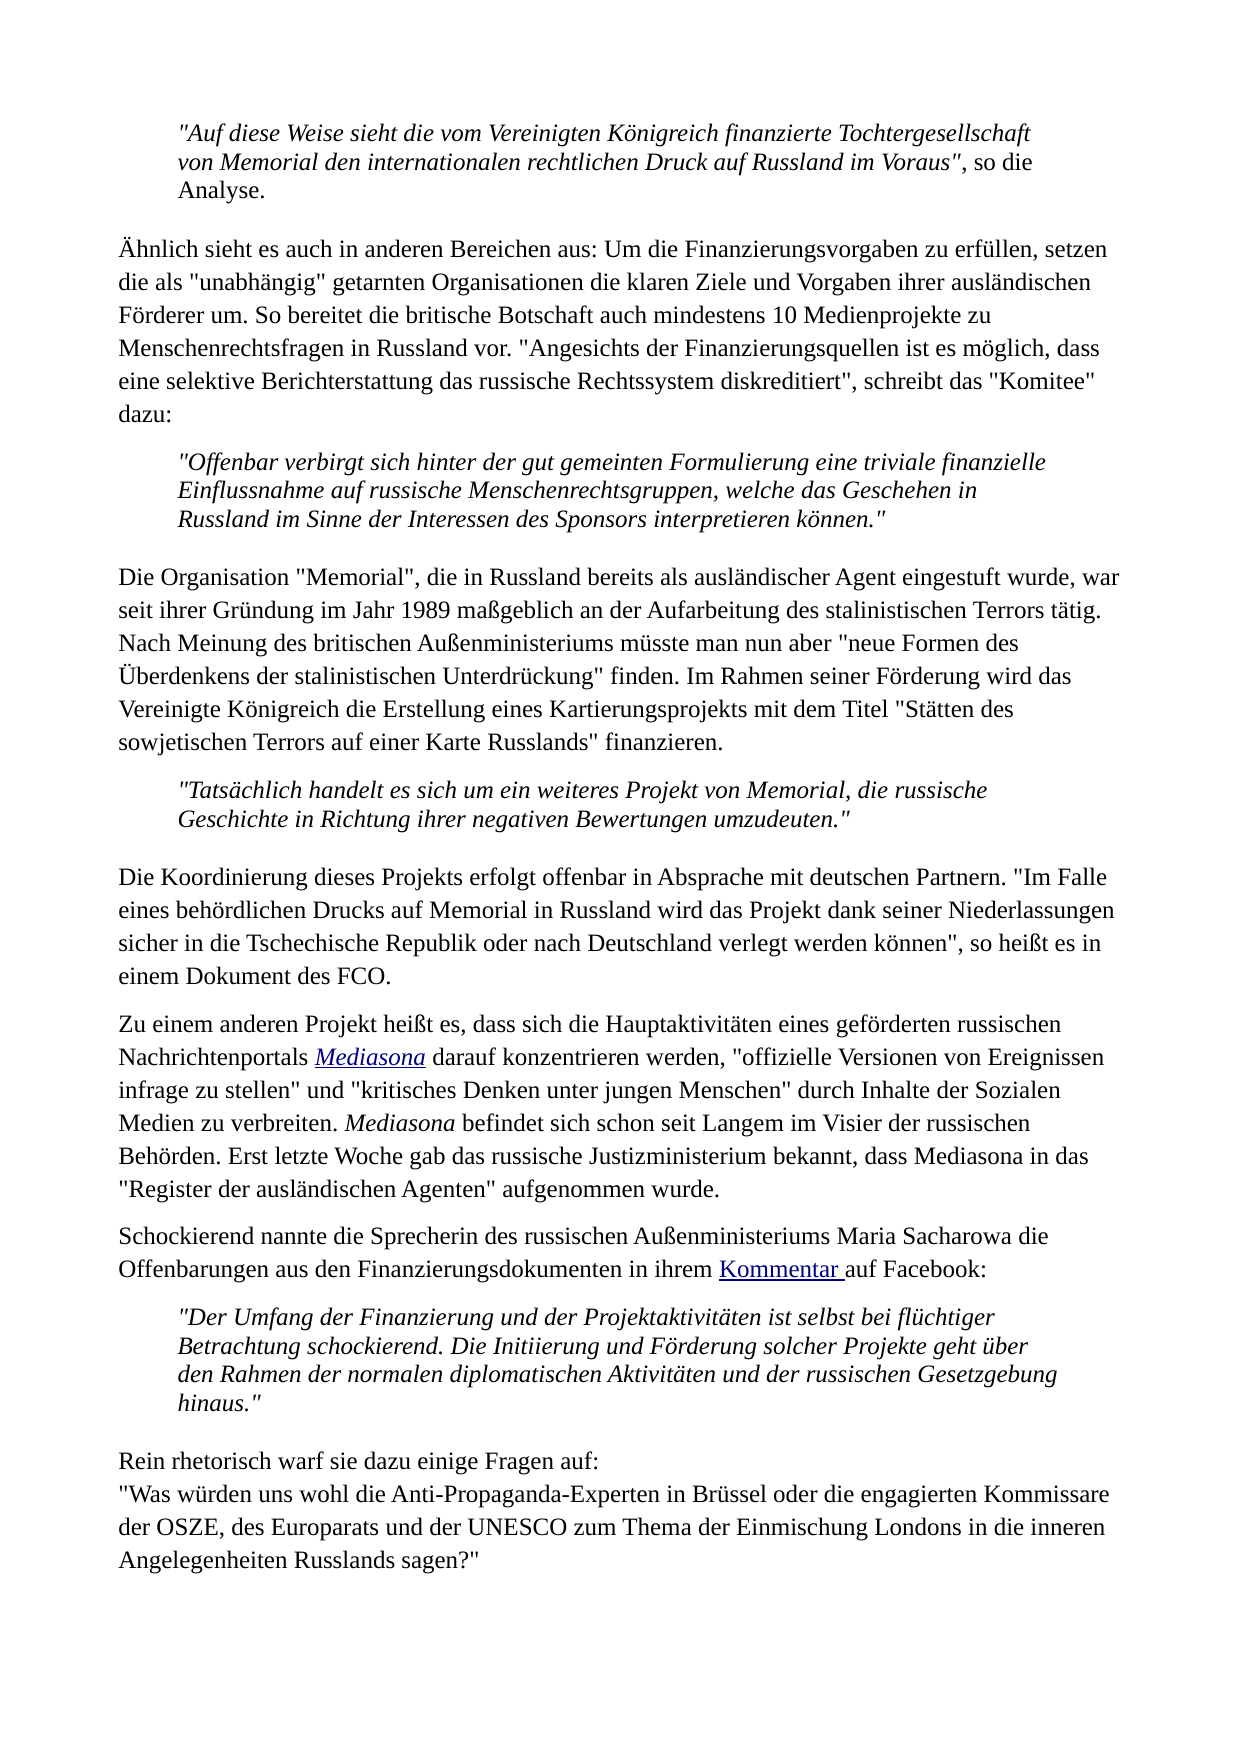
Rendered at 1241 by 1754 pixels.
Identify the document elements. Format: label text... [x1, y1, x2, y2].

text Ähnlich sieht es auch in anderen Bereichen aus: Um die Finanzierungsvorgaben zu erfüllen, setzen die als "unabhängig" getarnten Organisationen die klaren Ziele und Vorgaben ihrer ausländischen Förderer um. So bereitet die britische Botschaft auch mindestens 10 Medienprojekte zu Menschenrechtsfragen in Russland vor. "Angesichts der Finanzierungsquellen ist es möglich, dass eine selektive Berichterstattung das russische Rechtssystem diskreditiert", schreibt das "Komitee" dazu: [118, 234, 1122, 428]
text Schockierend nannte die Sprecherin des russischen Außenministeriums Maria Sacharowa die Offenbarungen aus den Finanzierungsdokumenten in ihrem Kommentar auf Facebook: [118, 1221, 1122, 1283]
text "Tatsächlich handelt es sich um ein weiteres Projekt von Memorial, die russische Geschichte in Richtung ihrer negativen Bewertungen umzudeuten." [177, 775, 1063, 832]
text Zu einem anderen Projekt heißt es, dass sich die Hauptaktivitäten eines geförderten russischen Nachrichtenportals Mediasona darauf konzentrieren werden, "offizielle Versionen von Ereignissen infrage zu stellen" und "kritisches Denken unter jungen Menschen" durch Inhalte der Sozialen Medien zu verbreiten. Mediasona befindet sich schon seit Langem im Visier der russischen Behörden. Erst letzte Woche gab das russische Justizministerium bekannt, dass Mediasona in das "Register der ausländischen Agenten" aufgenommen wurde. [118, 1009, 1122, 1202]
text "Der Umfang der Finanzierung und der Projektaktivitäten ist selbst bei flüchtiger Betrachtung schockierend. Die Initiierung und Förderung solcher Projekte geht über den Rahmen der normalen diplomatischen Aktivitäten und der russischen Gesetzgebung hinaus." [177, 1302, 1063, 1417]
text "Offenbar verbirgt sich hinter der gut gemeinten Formulierung eine triviale finanzielle Einflussnahme auf russische Menschenrechtsgruppen, welche das Geschehen in Russland im Sinne der Interessen des Sponsors interpretieren können." [177, 447, 1063, 533]
text "Auf diese Weise sieht die vom Vereinigten Königreich finanzierte Tochtergesellschaft von Memorial den internationalen rechtlichen Druck auf Russland im Voraus", so die Analyse. [177, 118, 1063, 204]
text Rein rhetorisch warf sie dazu einige Fragen auf: "Was würden uns wohl die Anti-Propaganda-Experten in Brüssel oder die engagierten Kommissare der OSZE, des Europarats und der UNESCO zum Thema der Einmischung Londons in die inneren Angelegenheiten Russlands sagen?" [118, 1446, 1122, 1574]
text Die Organisation "Memorial", die in Russland bereits als ausländischer Agent eingestuft wurde, war seit ihrer Gründung im Jahr 1989 maßgeblich an der Aufarbeitung des stalinistischen Terrors tätig. Nach Meinung des britischen Außenministeriums müsste man nun aber "neue Formen des Überdenkens der stalinistischen Unterdrückung" finden. Im Rahmen seiner Förderung wird das Vereinigte Königreich die Erstellung eines Kartierungsprojekts mit dem Titel "Stätten des sowjetischen Terrors auf einer Karte Russlands" finanzieren. [118, 562, 1122, 756]
text Die Koordinierung dieses Projekts erfolgt offenbar in Absprache mit deutschen Partnern. "Im Falle eines behördlichen Drucks auf Memorial in Russland wird das Projekt dank seiner Niederlassungen sicher in die Tschechische Republik oder nach Deutschland verlegt werden können", so heißt es in einem Dokument des FCO. [118, 862, 1122, 990]
